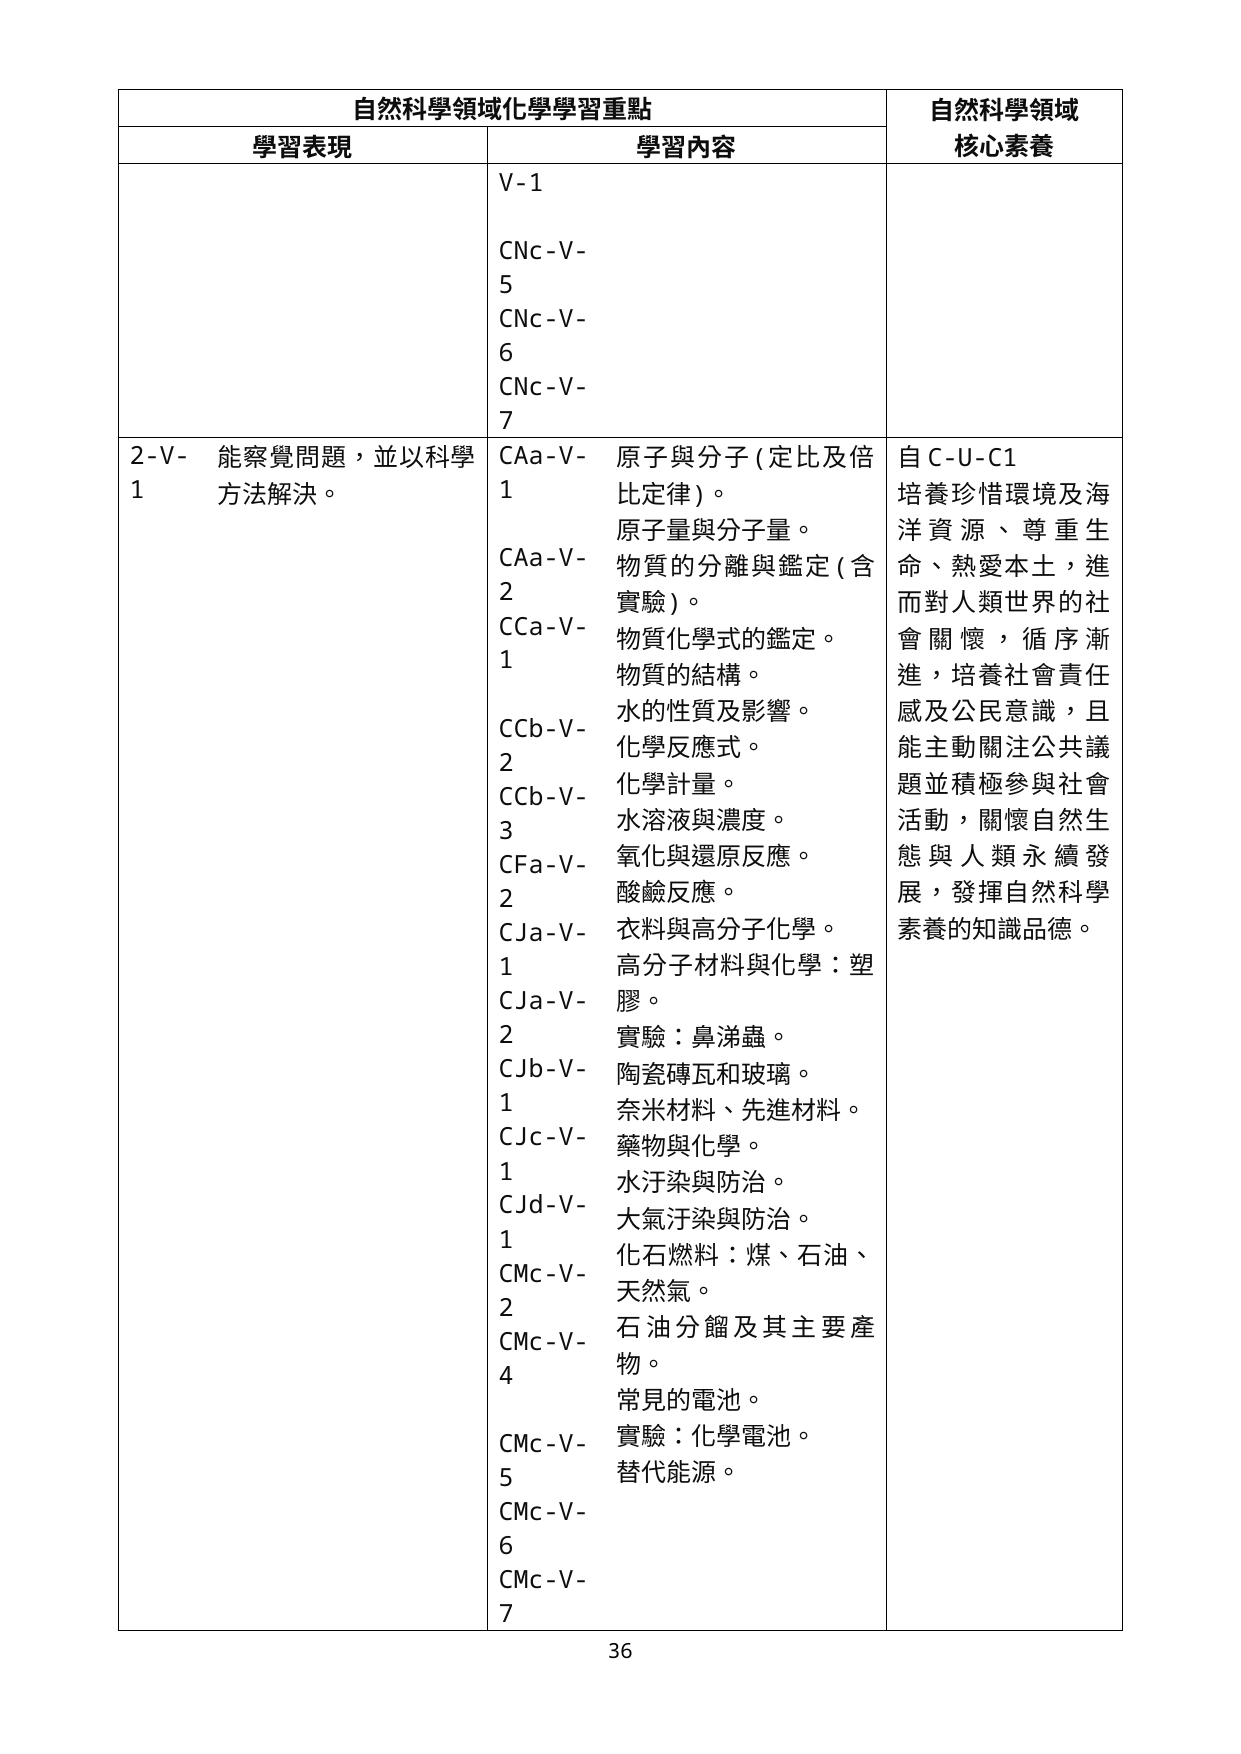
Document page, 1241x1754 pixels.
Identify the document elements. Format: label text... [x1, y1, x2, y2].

table_cell 學習表現 [119, 127, 487, 163]
table_cell 學習內容 [488, 127, 886, 163]
table_cell V-1 CNc-V-5 CNc-V-6 CNc-V-7 [488, 164, 605, 437]
table_header 自然科學領域化學學習重點 [119, 90, 886, 126]
table_cell CAa-V-1 CAa-V-2 CCa-V-1 CCb-V-2 CCb-V-3 CFa-V-2 CJa-V-1 CJa-V-2 CJb-V-1 CJc-V-1 CJd-V-1 CMc-V-2 CMc-V-4 CMc-V-5 CMc-V-6 CMc-V-7 [488, 438, 605, 1630]
table_cell [206, 164, 487, 437]
table_cell 自C-U-C1 培養珍惜環境及海洋資源、尊重生命、熱愛本土，進而對人類世界的社會關懷，循序漸進，培養社會責任感及公民意識，且能主動關注公共議題並積極參與社會活動，關懷自然生態與人類永續發展，發揮自然科學素養的知識品德。 [887, 438, 1122, 1630]
table_cell 2-V-1 [119, 438, 206, 1630]
table_cell [887, 164, 1122, 437]
table_header 自然科學領域 核心素養 [887, 90, 1122, 163]
table_cell [119, 164, 206, 437]
table_cell [605, 164, 886, 437]
table_cell 能察覺問題，並以科學方法解決。 [206, 438, 487, 1630]
table_cell 原子與分子(定比及倍比定律)。 原子量與分子量。 物質的分離與鑑定(含實驗)。 物質化學式的鑑定。 物質的結構。 水的性質及影響。 化學反應式。 化學計量。 水溶液與濃度。 氧化與還原反應。 酸鹼反應。 衣料與高分子化學。 高分子材料與化學：塑膠。 實驗：鼻涕蟲。 陶瓷磚瓦和玻璃。 奈米材料、先進材料。 藥物與化學。 水汙染與防治。 大氣汙染與防治。 化石燃料：煤、石油、天然氣。 石油分餾及其主要產物。 常見的電池。 實驗：化學電池。 替代能源。 [605, 438, 886, 1630]
